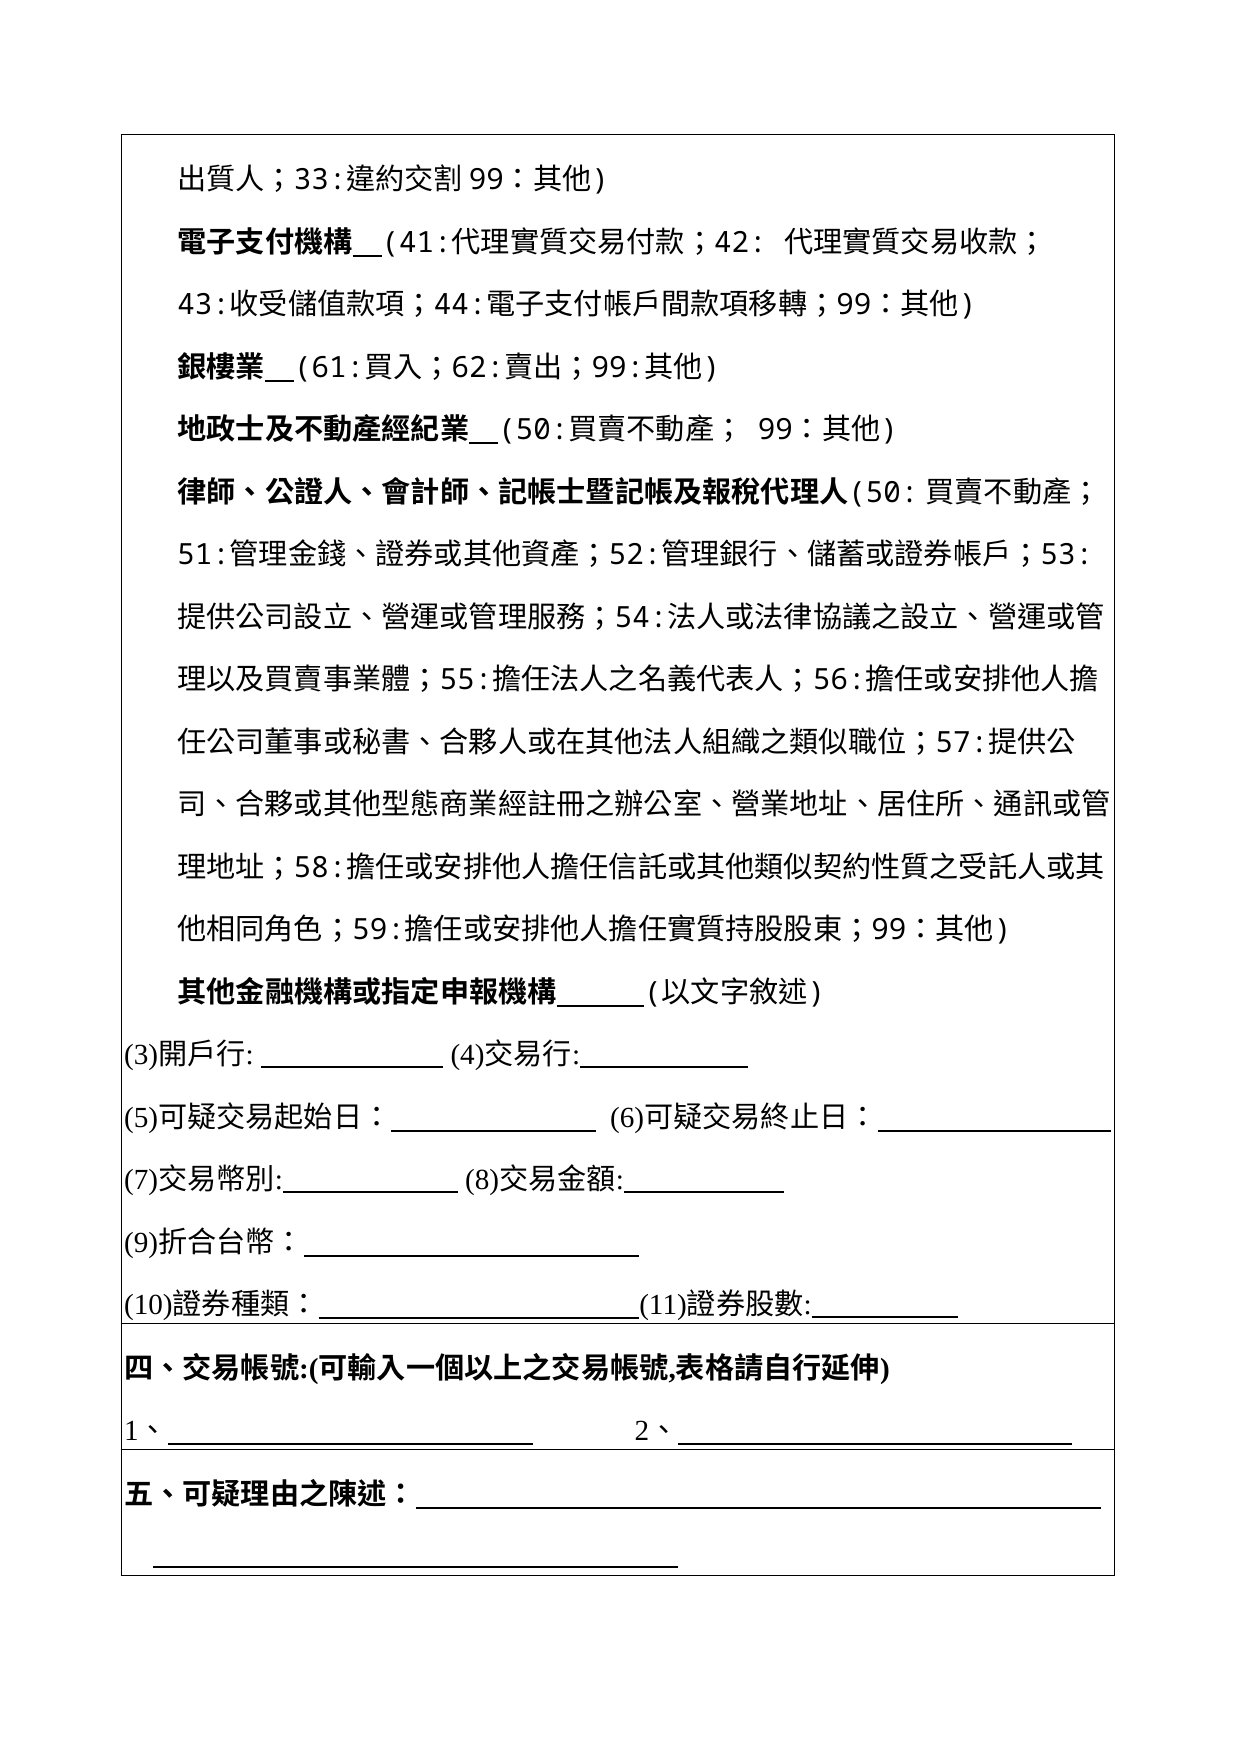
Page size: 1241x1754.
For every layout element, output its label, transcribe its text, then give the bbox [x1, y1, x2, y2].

table_cell 五、可疑理由之陳述： [122, 1450, 1114, 1575]
table_cell 出質人；33:違約交割99：其他) 電子支付機構 (41:代理實質交易付款；42: 代理實質交易收款； 43:收受儲值款項；44:電子支付帳戶間款項移轉；99：其他) 銀樓業 (61:買入；62:賣出；99:其他) 地政士及不動產經紀業 (50:買賣不動產； 99：其他) 律師、公證人、會計師、記帳士暨記帳及報稅代理人(50: 買賣不動產；51:管理金錢、證券或其他資產；52:管理銀行、儲蓄或證券帳戶；53:提供公司設立、營運或管理服務；54:法人或法律協議之設立、營運或管理以及買賣事業體；55:擔任法人之名義代表人；56:擔任或安排他人擔任公司董事或秘書、合夥人或在其他法人組織之類似職位；57:提供公司、合夥或其他型態商業經註冊之辦公室、營業地址、居住所、通訊或管理地址；58:擔任或安排他人擔任信託或其他類似契約性質之受託人或其他相同角色；59:擔任或安排他人擔任實質持股股東；99：其他) 其他金融機構或指定申報機構 (以文字敘述) (3)開戶行: (4)交易行: (5)可疑交易起始日： (6)可疑交易終止日： (7)交易幣別: (8)交易金額: (9)折合台幣： (10)證券種類： (11)證券股數: [122, 135, 1114, 1323]
table_cell 四、交易帳號:(可輸入一個以上之交易帳號,表格請自行延伸) 1、 2、 [122, 1324, 1114, 1449]
